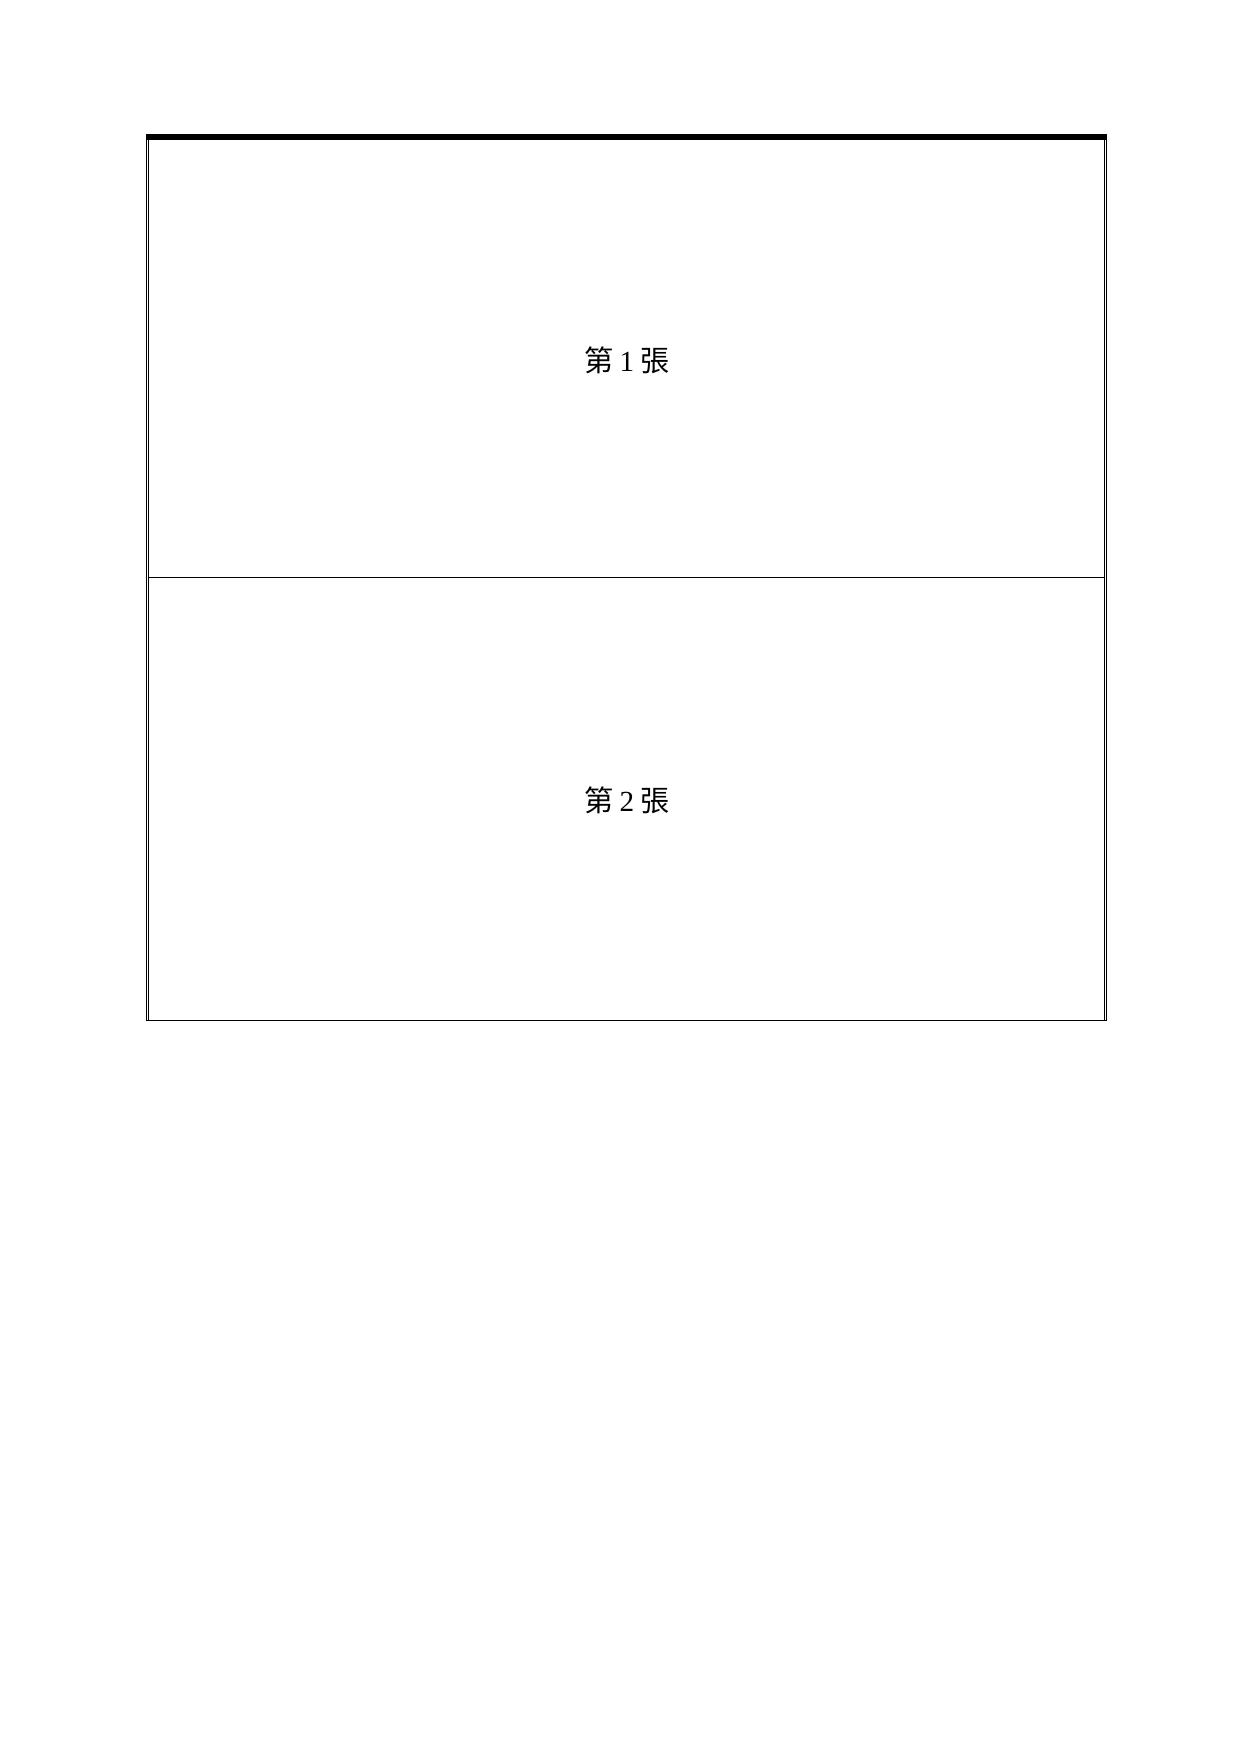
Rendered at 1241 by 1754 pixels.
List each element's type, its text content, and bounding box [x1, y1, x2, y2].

table_cell 第2張 [149, 578, 1104, 1019]
table_cell 第1張 [149, 140, 1104, 577]
